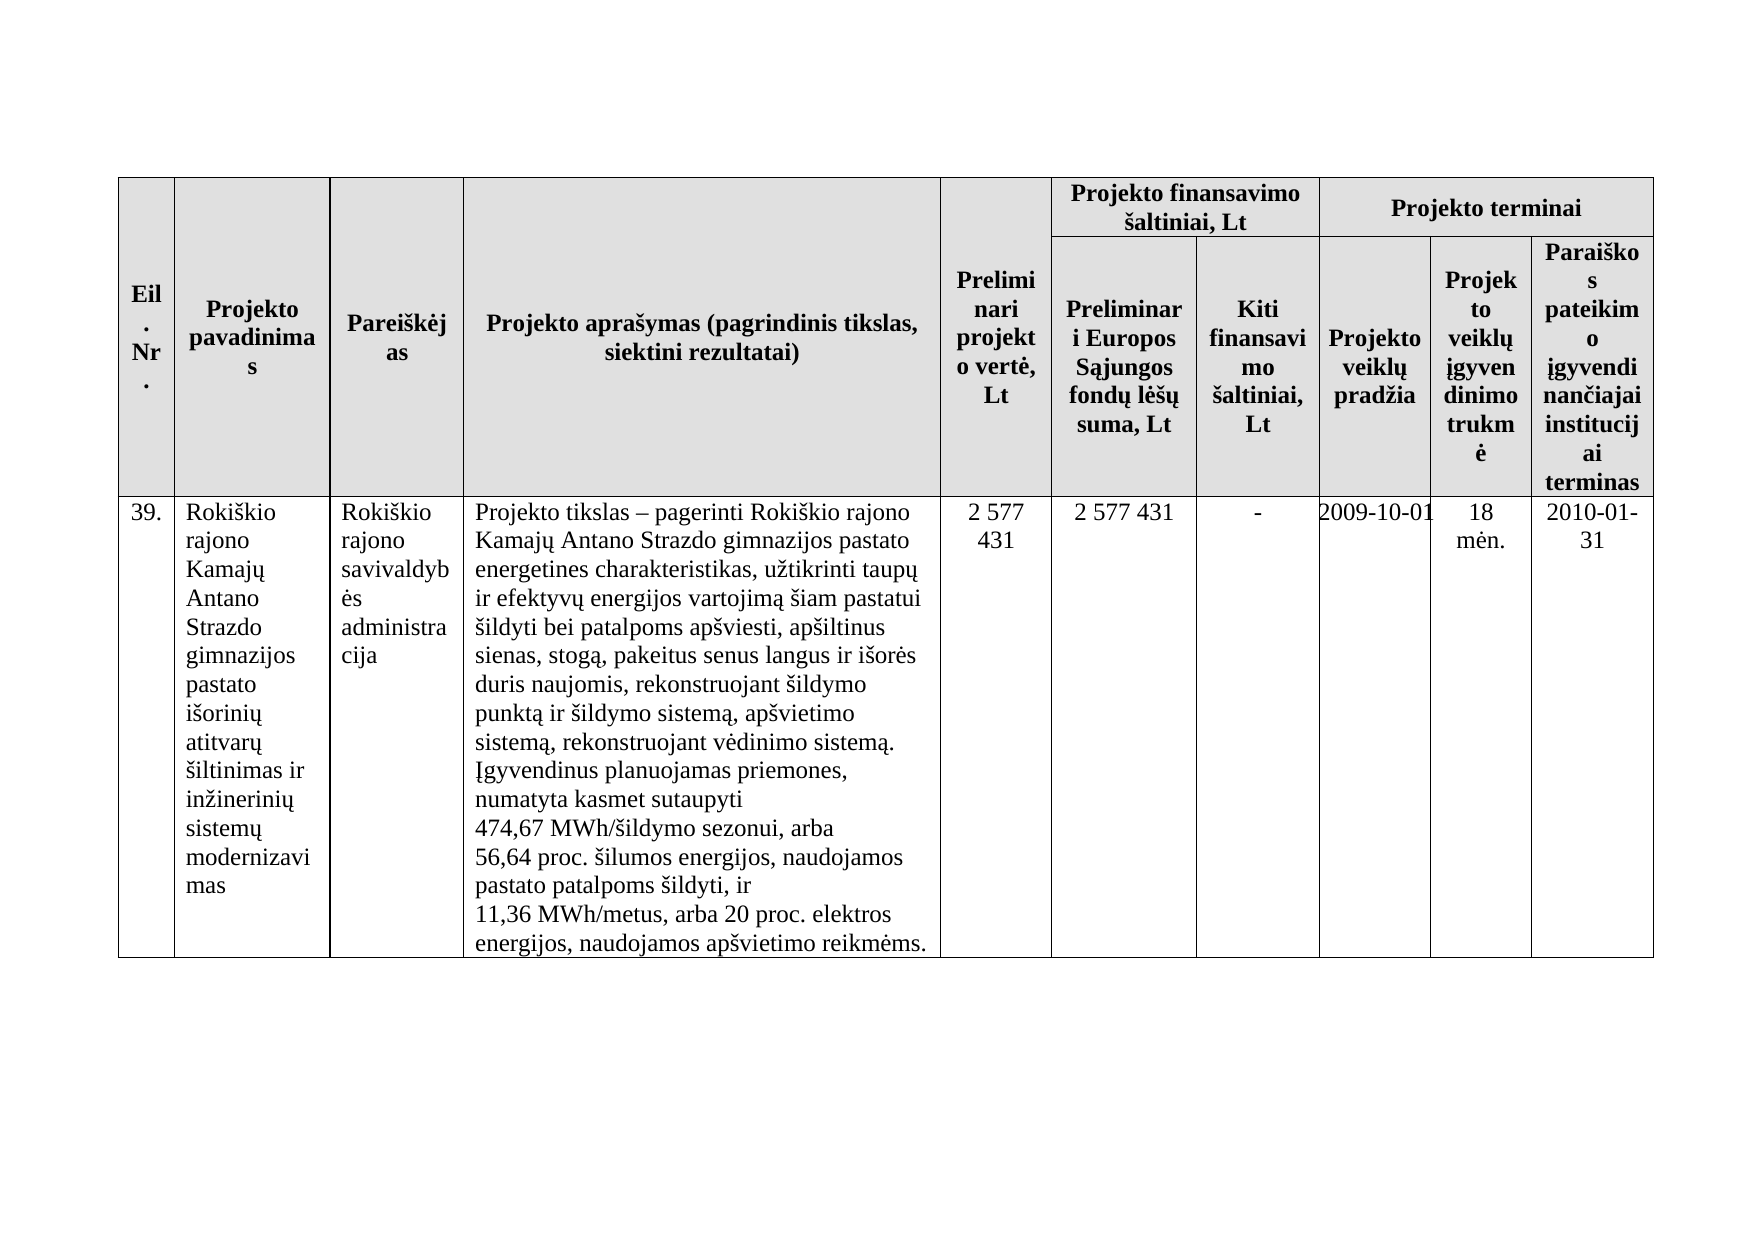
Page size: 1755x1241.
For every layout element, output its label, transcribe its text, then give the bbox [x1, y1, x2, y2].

table_cell Kiti finansavimo šaltiniai, Lt [1197, 237, 1319, 496]
table_cell Projekto veiklų pradžia [1320, 237, 1430, 496]
table_cell 18 mėn. [1431, 497, 1531, 957]
table_cell Projekto veiklų įgyvendinimo trukmė [1431, 237, 1531, 496]
table_header Projekto terminai [1320, 178, 1653, 236]
table_cell 2 577 431 [941, 497, 1051, 957]
table_header Projekto finansavimo šaltiniai, Lt [1052, 178, 1319, 236]
table_cell Rokiškio rajono savivaldybės administracija [331, 497, 463, 957]
table_cell 39. [119, 497, 174, 957]
table_header Pareiškėjas [331, 178, 463, 496]
table_cell 2010-01-31 [1532, 497, 1653, 957]
table_cell Projekto tikslas – pagerinti Rokiškio rajono Kamajų Antano Strazdo gimnazijos pastato energetines charakteristikas, užtikrinti taupų ir efektyvų energijos vartojimą šiam pastatui šildyti bei patalpoms apšviesti, apšiltinus sienas, stogą, pakeitus senus langus ir išorės duris naujomis, rekonstruojant šildymo punktą ir šildymo sistemą, apšvietimo sistemą, rekonstruojant vėdinimo sistemą. Įgyvendinus planuojamas priemones, numatyta kasmet sutaupyti 474,67 MWh/šildymo sezonui, arba 56,64 proc. šilumos energijos, naudojamos pastato patalpoms šildyti, ir 11,36 MWh/metus, arba 20 proc. elektros energijos, naudojamos apšvietimo reikmėms. [464, 497, 940, 957]
table_header Projekto pavadinimas [175, 178, 329, 496]
table_cell 2 577 431 [1052, 497, 1196, 957]
table_cell 2009-10-01 [1320, 497, 1430, 957]
table_cell Paraiškos pateikimo įgyvendinančiajai institucijai terminas [1532, 237, 1653, 496]
table_header Preliminari projekto vertė, Lt [941, 178, 1051, 496]
table_cell Preliminari Europos Sąjungos fondų lėšų suma, Lt [1052, 237, 1196, 496]
table_header Projekto aprašymas (pagrindinis tikslas, siektini rezultatai) [464, 178, 940, 496]
table_cell - [1197, 497, 1319, 957]
table_cell Rokiškio rajono Kamajų Antano Strazdo gimnazijos pastato išorinių atitvarų šiltinimas ir inžinerinių sistemų modernizavimas [175, 497, 329, 957]
table_header Eil. Nr. [119, 178, 174, 496]
